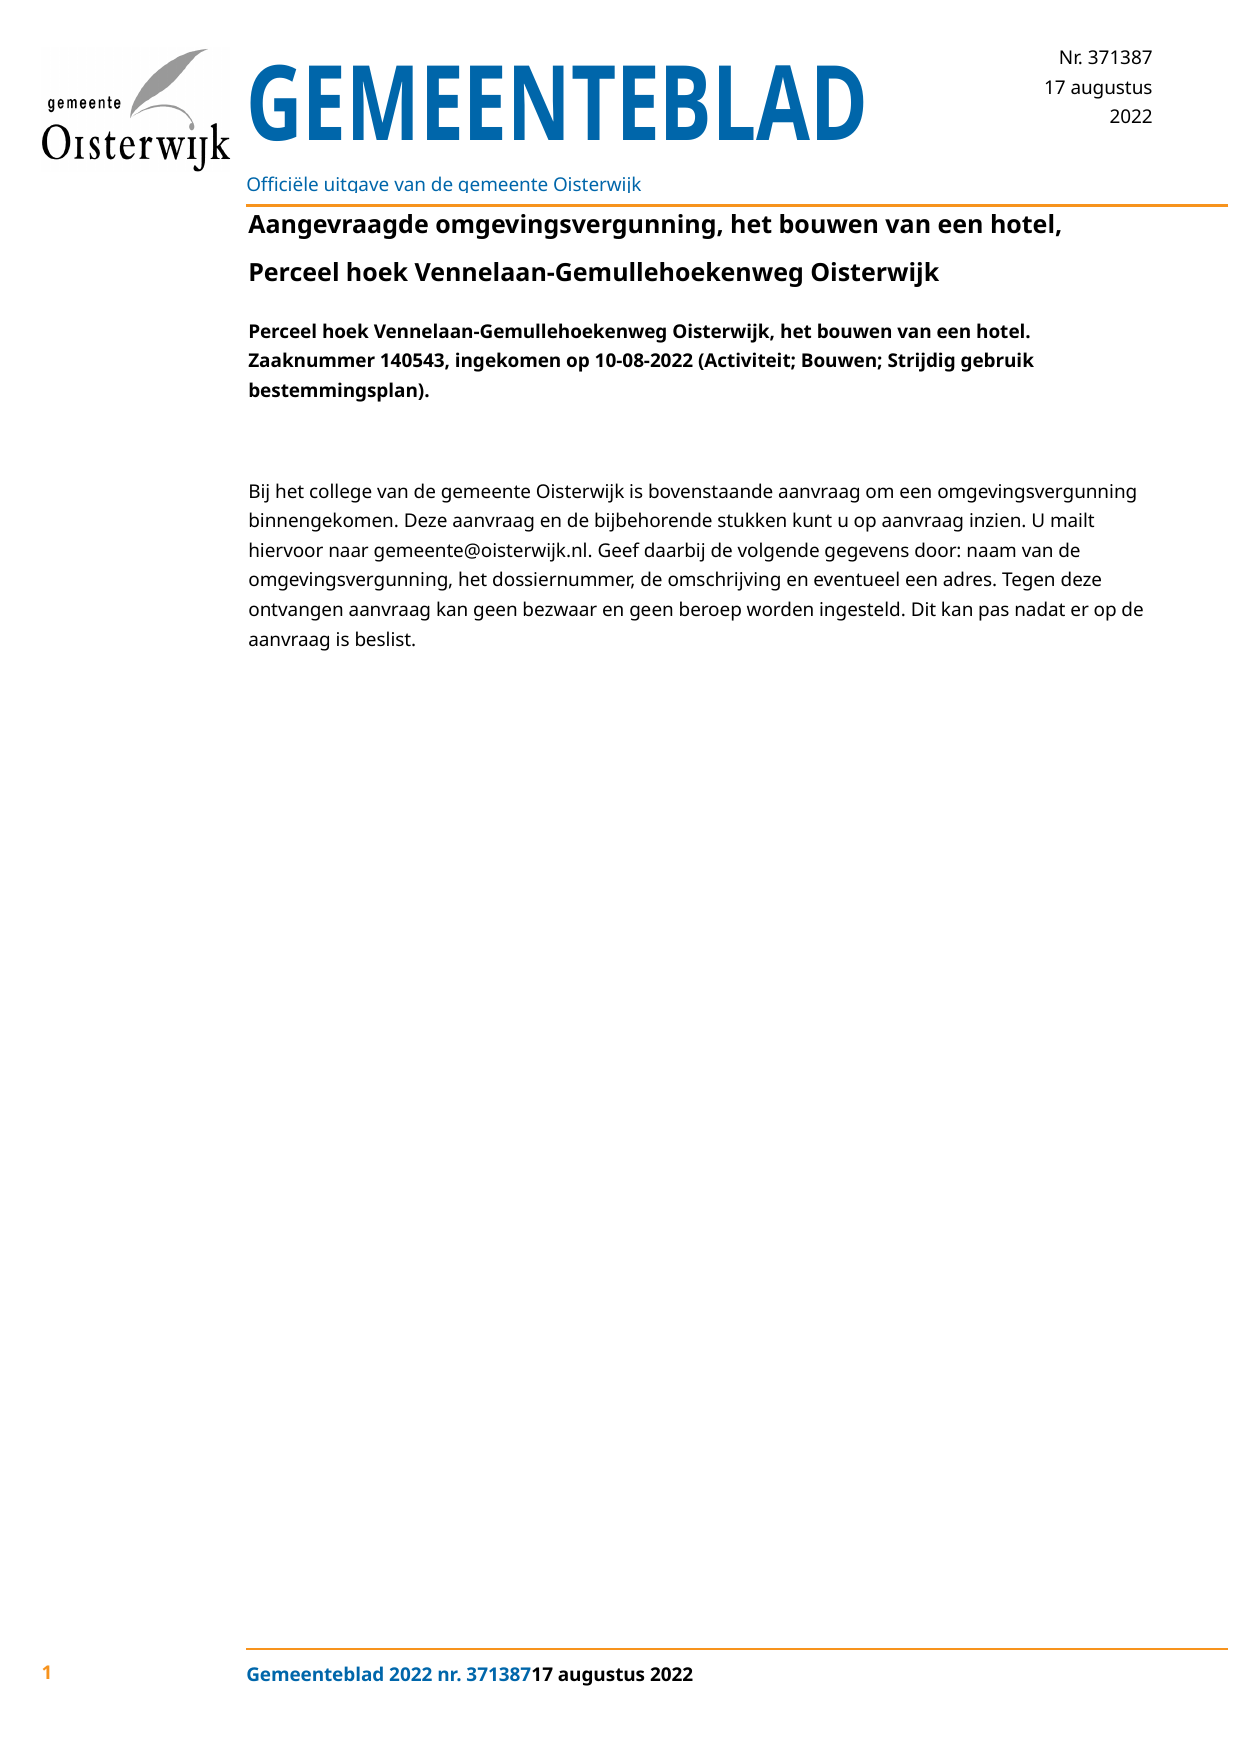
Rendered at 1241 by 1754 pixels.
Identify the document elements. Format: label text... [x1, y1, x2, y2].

text Aangevraagde omgevingsvergunning, het bouwen van een hotel, Perceel hoek Vennelaan-Gemullehoekenweg Oisterwijk [248, 207, 1152, 288]
picture [41, 47, 231, 172]
text Perceel hoek Vennelaan-Gemullehoekenweg Oisterwijk, het bouwen van een hotel. Zaaknummer 140543, ingekomen op 10-08-2022 (Activiteit; Bouwen; Strijdig gebruik bestemmingsplan). [248, 318, 1152, 403]
text Bij het college van de gemeente Oisterwijk is bovenstaande aanvraag om een omgevingsvergunning binnengekomen. Deze aanvraag en de bijbehorende stukken kunt u op aanvraag inzien. U mailt hiervoor naar gemeente@oisterwijk.nl. Geef daarbij de volgende gegevens door: naam van de omgevingsvergunning, het dossiernummer, de omschrijving en eventueel een adres. Tegen deze ontvangen aanvraag kan geen bezwaar en geen beroep worden ingesteld. Dit kan pas nadat er op de aanvraag is beslist. [248, 478, 1152, 652]
